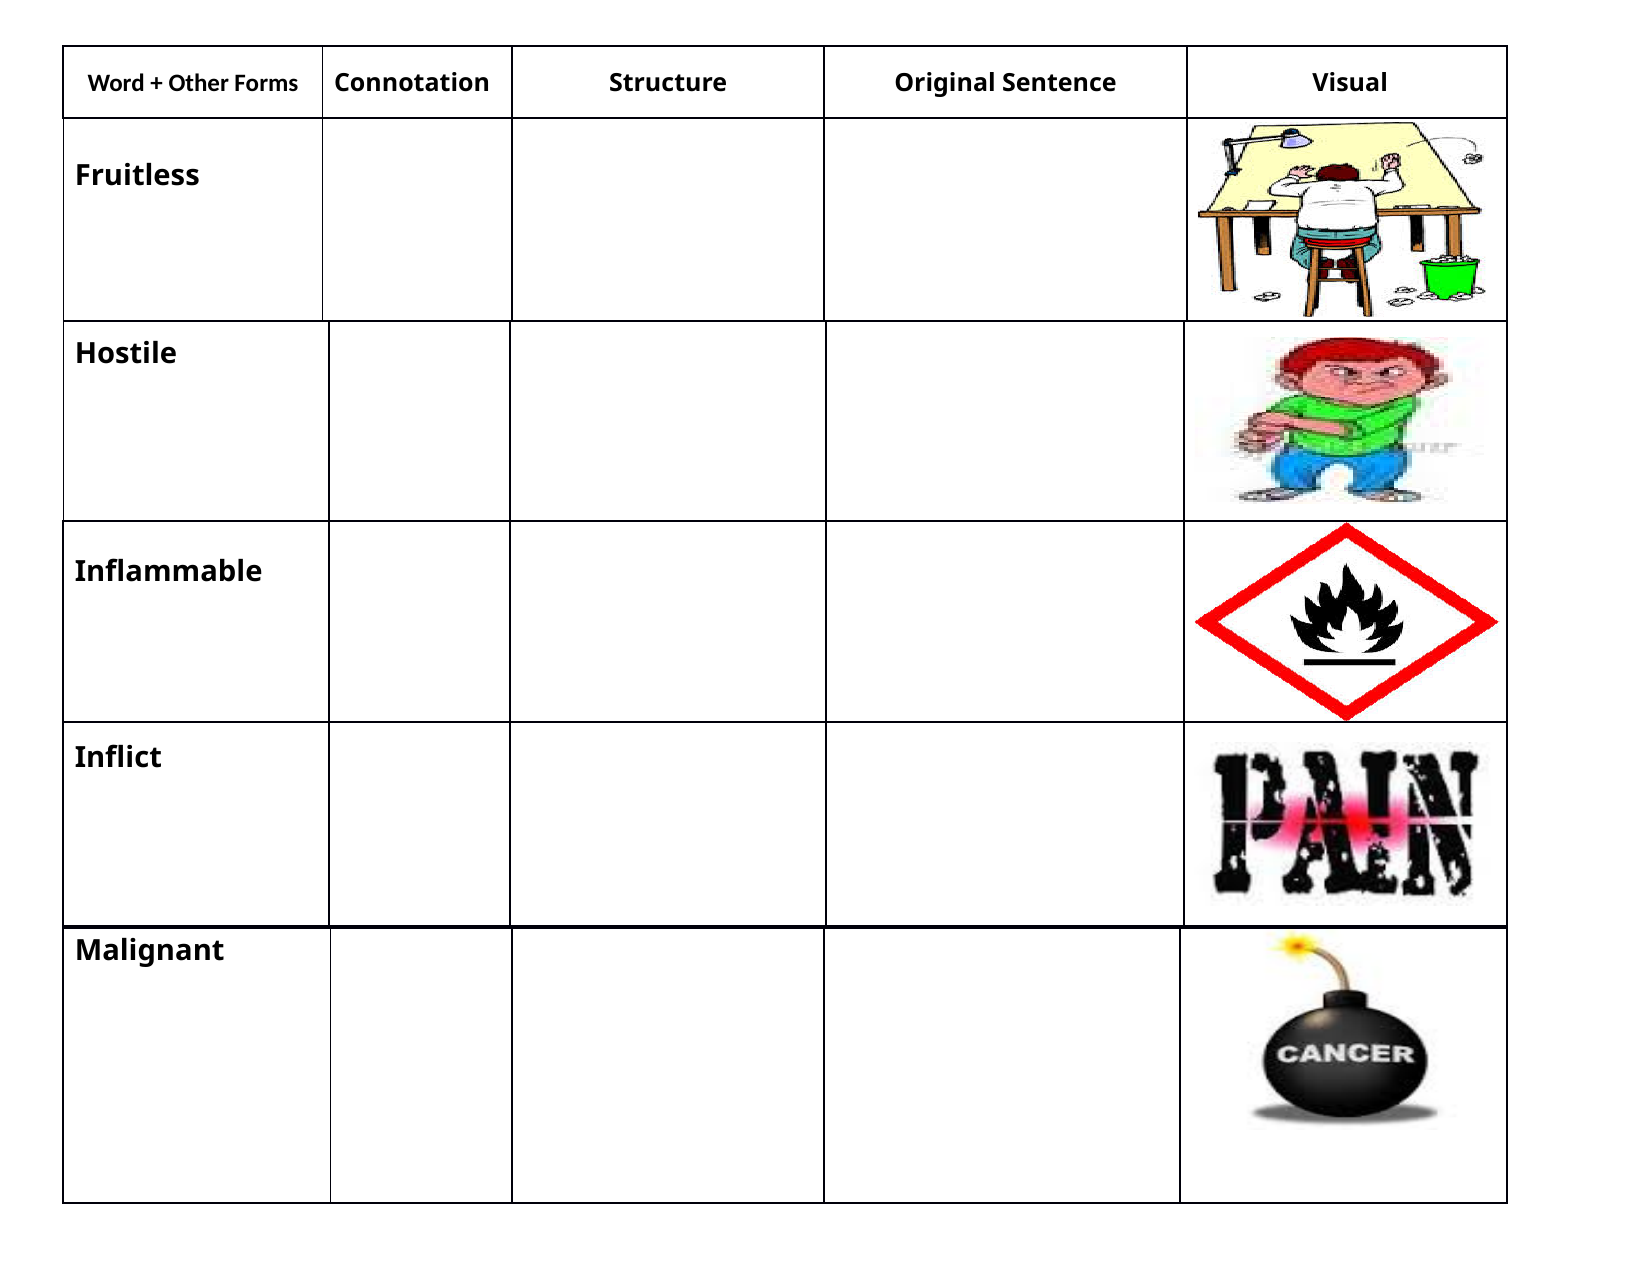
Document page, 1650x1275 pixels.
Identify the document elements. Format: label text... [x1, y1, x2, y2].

table_cell Inflammable [64, 522, 328, 721]
table_cell Structure [513, 47, 823, 117]
table_cell [513, 119, 823, 319]
table_cell [827, 522, 1183, 721]
table_header Malignant [64, 929, 330, 1202]
table_cell Connotation [323, 47, 511, 117]
table_header [330, 322, 509, 520]
table_cell [1185, 723, 1506, 925]
table_cell [323, 119, 511, 319]
table_cell Fruitless [64, 119, 322, 319]
table_cell [1185, 522, 1194, 721]
table_header [511, 322, 825, 520]
table_cell [825, 119, 1186, 319]
table_header [825, 929, 1179, 1202]
table_cell Visual [1188, 47, 1506, 117]
table_cell Original Sentence [825, 47, 1186, 117]
table_cell Word + Other Forms [64, 47, 322, 117]
table_cell Inflict [64, 723, 328, 925]
table_header [1181, 929, 1506, 1202]
table_cell [330, 522, 509, 721]
table_header [1185, 322, 1506, 520]
table_cell [1188, 119, 1506, 319]
table_cell [511, 522, 825, 721]
table_header [513, 929, 823, 1202]
table_cell [827, 723, 1183, 925]
table_cell [1500, 522, 1506, 721]
table_header Hostile [64, 322, 328, 520]
table_header [827, 322, 1183, 520]
table_header [331, 929, 511, 1202]
table_cell [330, 723, 509, 925]
table_cell [511, 723, 825, 925]
